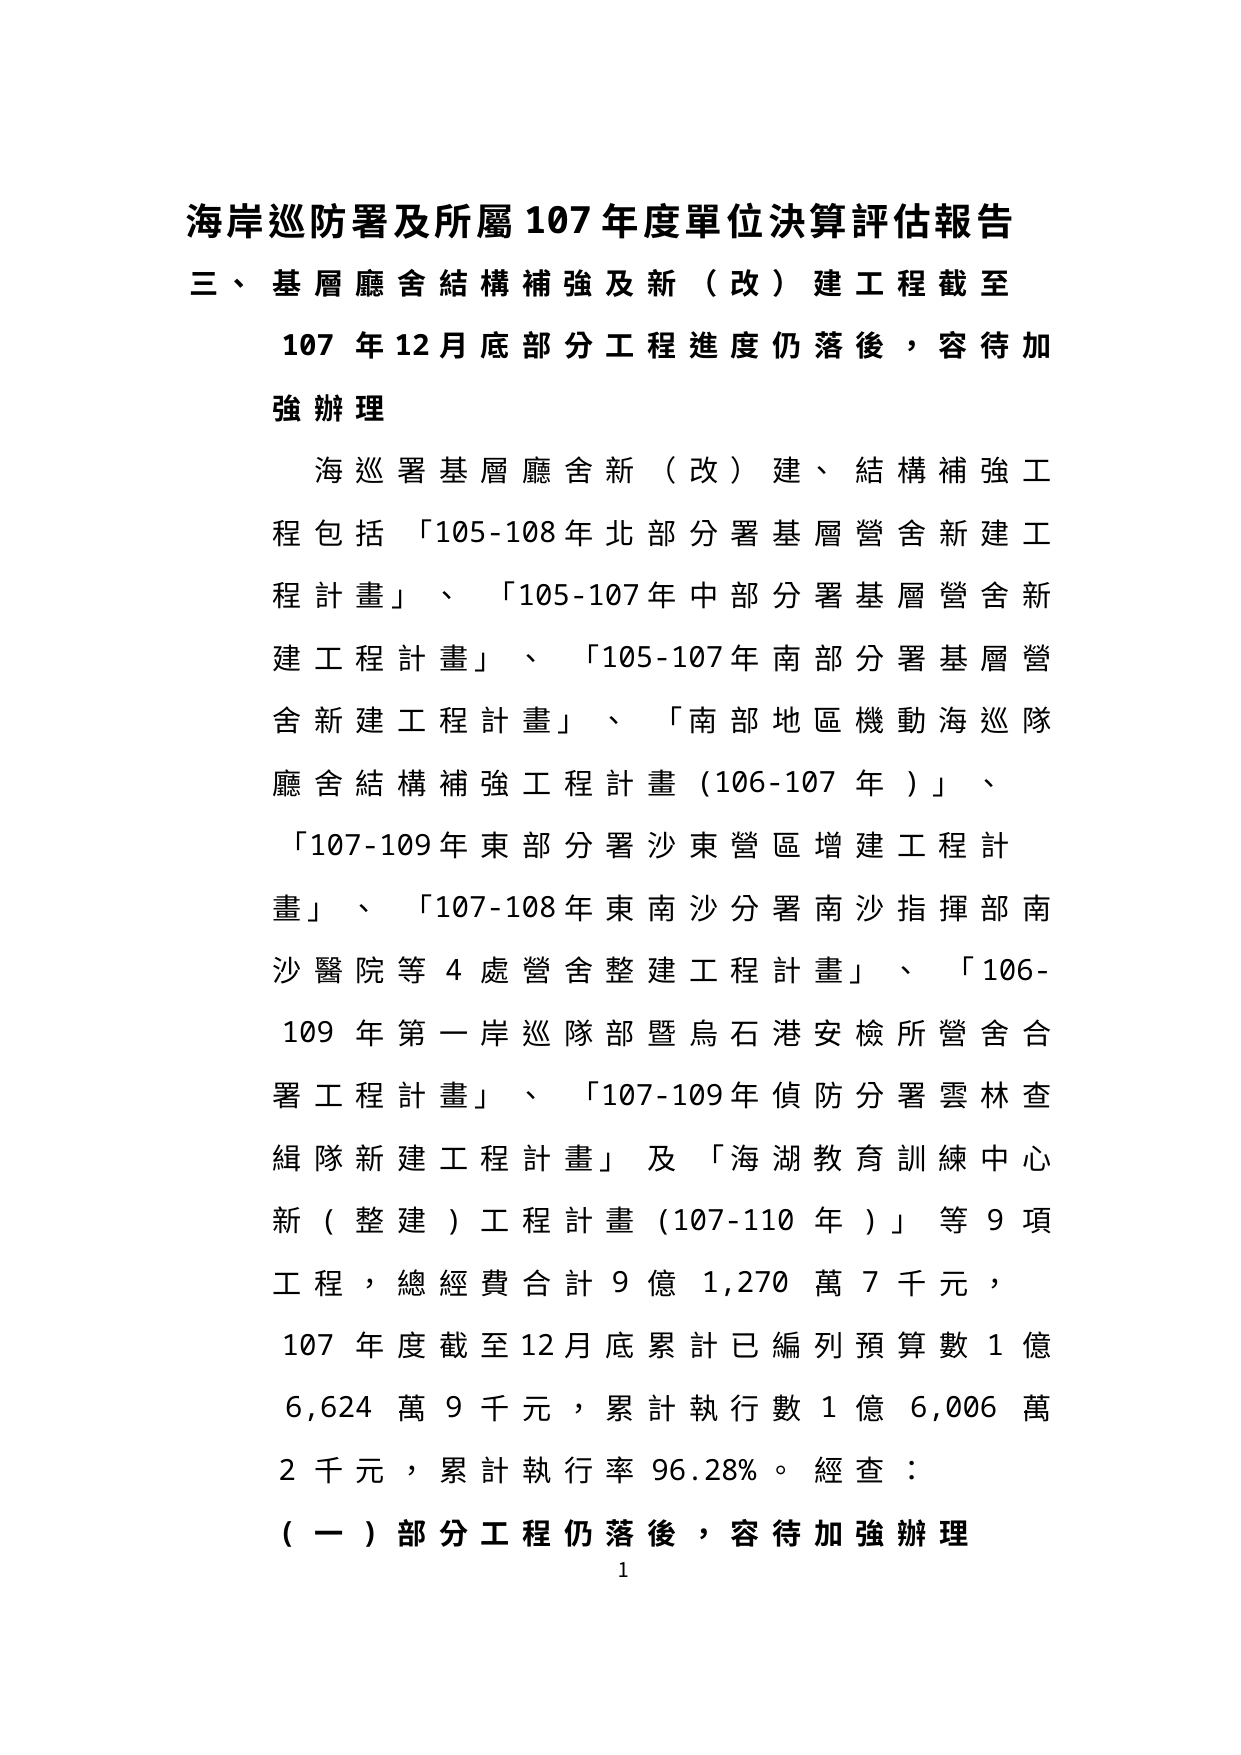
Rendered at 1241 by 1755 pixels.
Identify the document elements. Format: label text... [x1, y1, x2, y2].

text (一)部分工程仍落後，容待加強辦理 [242, 1490, 1058, 1552]
text 海岸巡防署及所屬107年度單位決算評估報告 [183, 177, 1058, 240]
text 三、基層廳舍結構補強及新（改）建工程截至107年12月底部分工程進度仍落後，容待加強辦理 [183, 240, 1058, 427]
text 海巡署基層廳舍新（改）建、結構補強工程包括「105-108年北部分署基層營舍新建工程計畫」、「105-107年中部分署基層營舍新建工程計畫」、「105-107年南部分署基層營舍新建工程計畫」、「南部地區機動海巡隊廳舍結構補強工程計畫(106-107年)」、「107-109年東部分署沙東營區增建工程計畫」、「107-108年東南沙分署南沙指揮部南沙醫院等4處營舍整建工程計畫」、「106-109年第一岸巡隊部暨烏石港安檢所營舍合署工程計畫」、「107-109年偵防分署雲林查緝隊新建工程計畫」及「海湖教育訓練中心新(整建)工程計畫(107-110年)」等9項工程，總經費合計9億1,270萬7千元，107年度截至12月底累計已編列預算數1億6,624萬9千元，累計執行數1億6,006萬2千元，累計執行率96.28%。經查： [242, 427, 1058, 1490]
